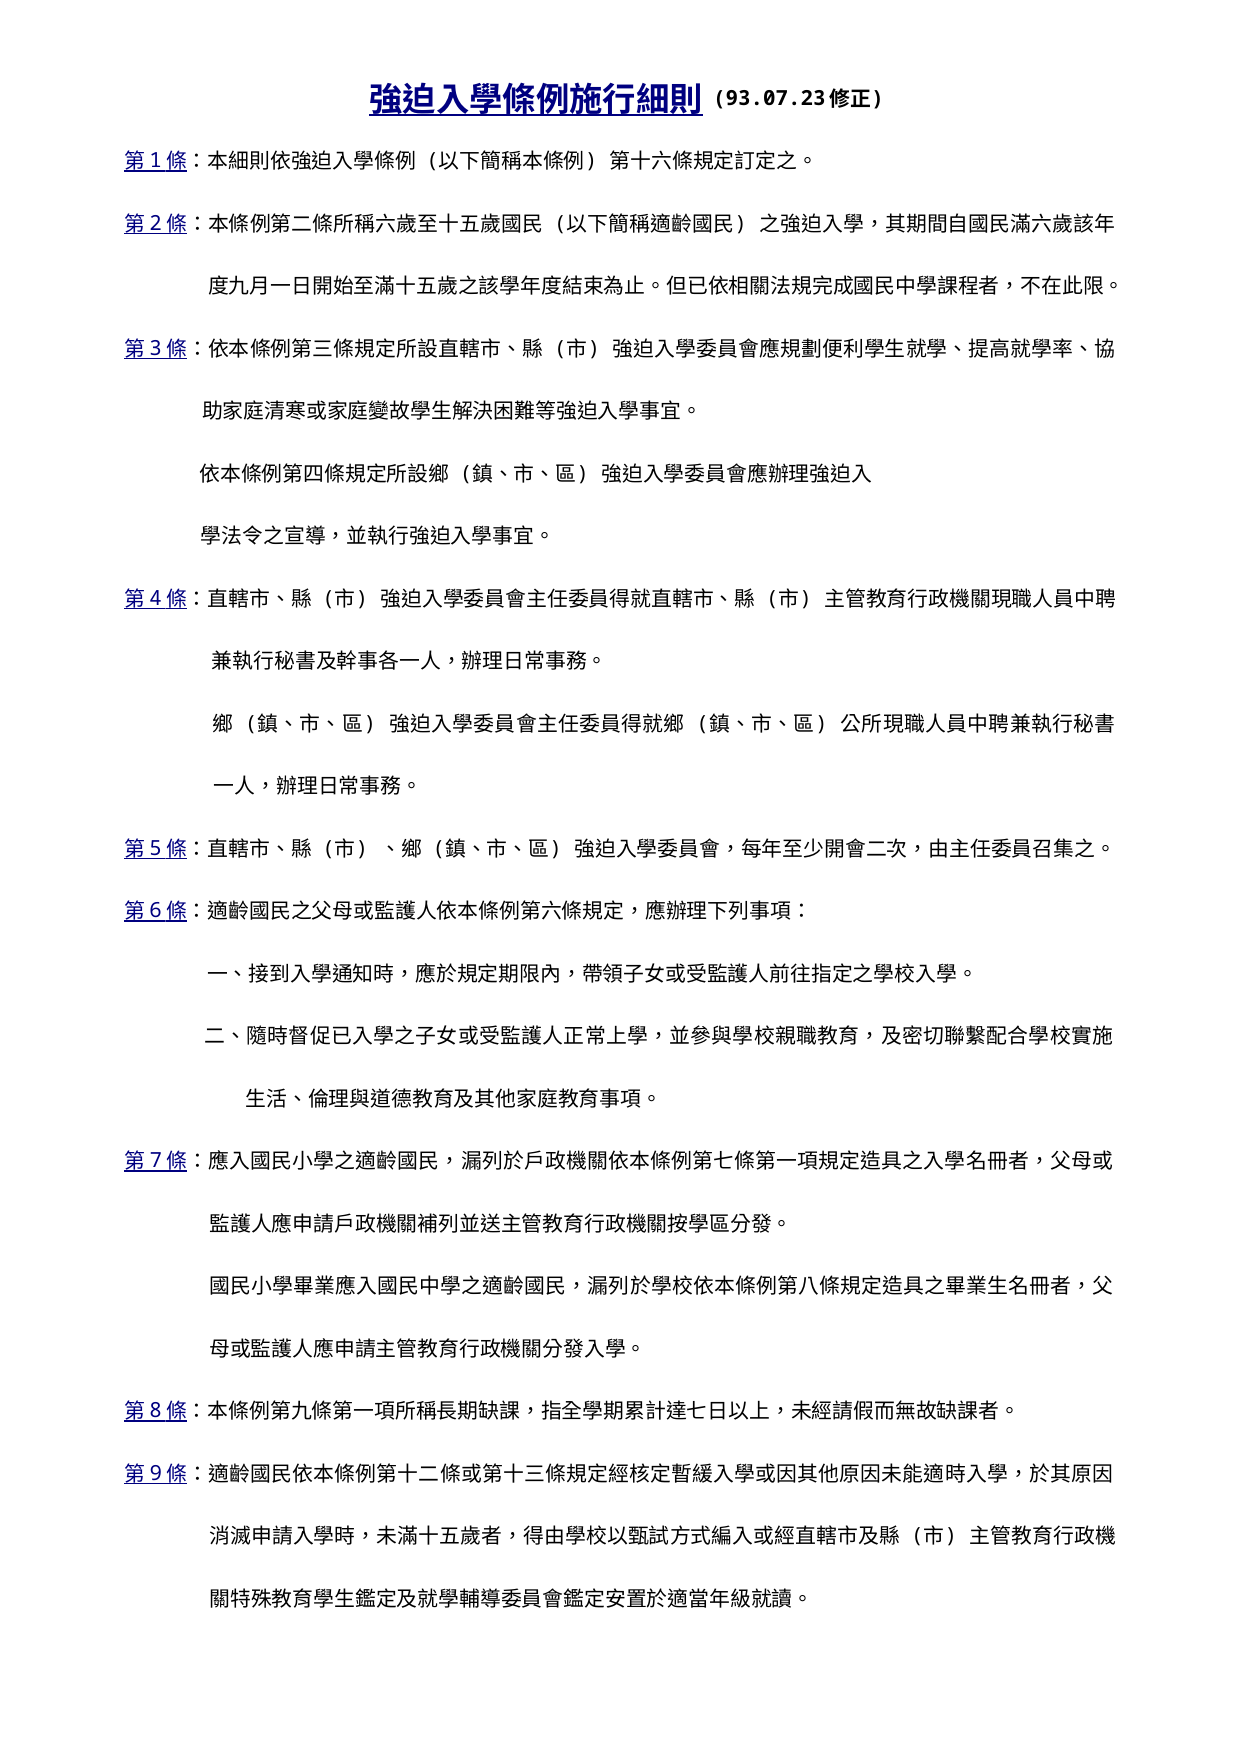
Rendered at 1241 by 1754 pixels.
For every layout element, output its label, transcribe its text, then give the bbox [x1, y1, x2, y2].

text 二、隨時督促已入學之子女或受監護人正常上學，並參與學校親職教育，及密切聯繫配合學校實施生活、倫理與道德教育及其他家庭教育事項。 [204, 993, 1116, 1118]
text 第3條：依本條例第三條規定所設直轄市、縣 (市) 強迫入學委員會應規劃便利學生就學、提高就學率、協助家庭清寒或家庭變故學生解決困難等強迫入學事宜。 [124, 305, 1116, 430]
text 鄉 (鎮、市、區) 強迫入學委員會主任委員得就鄉 (鎮、市、區) 公所現職人員中聘兼執行秘書一人，辦理日常事務。 [213, 680, 1116, 805]
text 第8條：本條例第九條第一項所稱長期缺課，指全學期累計達七日以上，未經請假而無故缺課者。 [124, 1368, 1116, 1430]
text 依本條例第四條規定所設鄉 (鎮、市、區) 強迫入學委員會應辦理強迫入 [199, 430, 1116, 493]
text 強迫入學條例施行細則 (93.07.23修正) [124, 55, 1116, 118]
text 學法令之宣導，並執行強迫入學事宜。 [201, 493, 1116, 555]
text 一、接到入學通知時，應於規定期限內，帶領子女或受監護人前往指定之學校入學。 [207, 930, 1116, 993]
text 第2條：本條例第二條所稱六歲至十五歲國民 (以下簡稱適齡國民) 之強迫入學，其期間自國民滿六歲該年度九月一日開始至滿十五歲之該學年度結束為止。但已依相關法規完成國民中學課程者，不在此限。 [124, 180, 1116, 305]
text 第5條：直轄市、縣 (市) 、鄉 (鎮、市、區) 強迫入學委員會，每年至少開會二次，由主任委員召集之。 [124, 805, 1116, 868]
text 第4條：直轄市、縣 (市) 強迫入學委員會主任委員得就直轄市、縣 (市) 主管教育行政機關現職人員中聘兼執行秘書及幹事各一人，辦理日常事務。 [124, 555, 1116, 680]
text 國民小學畢業應入國民中學之適齡國民，漏列於學校依本條例第八條規定造具之畢業生名冊者，父母或監護人應申請主管教育行政機關分發入學。 [209, 1243, 1116, 1368]
text 第9條：適齡國民依本條例第十二條或第十三條規定經核定暫緩入學或因其他原因未能適時入學，於其原因消滅申請入學時，未滿十五歲者，得由學校以甄試方式編入或經直轄市及縣 (市) 主管教育行政機關特殊教育學生鑑定及就學輔導委員會鑑定安置於適當年級就讀。 [124, 1430, 1116, 1618]
text 第7條：應入國民小學之適齡國民，漏列於戶政機關依本條例第七條第一項規定造具之入學名冊者，父母或監護人應申請戶政機關補列並送主管教育行政機關按學區分發。 [124, 1118, 1116, 1243]
text 第1條：本細則依強迫入學條例 (以下簡稱本條例) 第十六條規定訂定之。 [124, 118, 1116, 180]
text 第6條：適齡國民之父母或監護人依本條例第六條規定，應辦理下列事項： [124, 868, 1116, 930]
